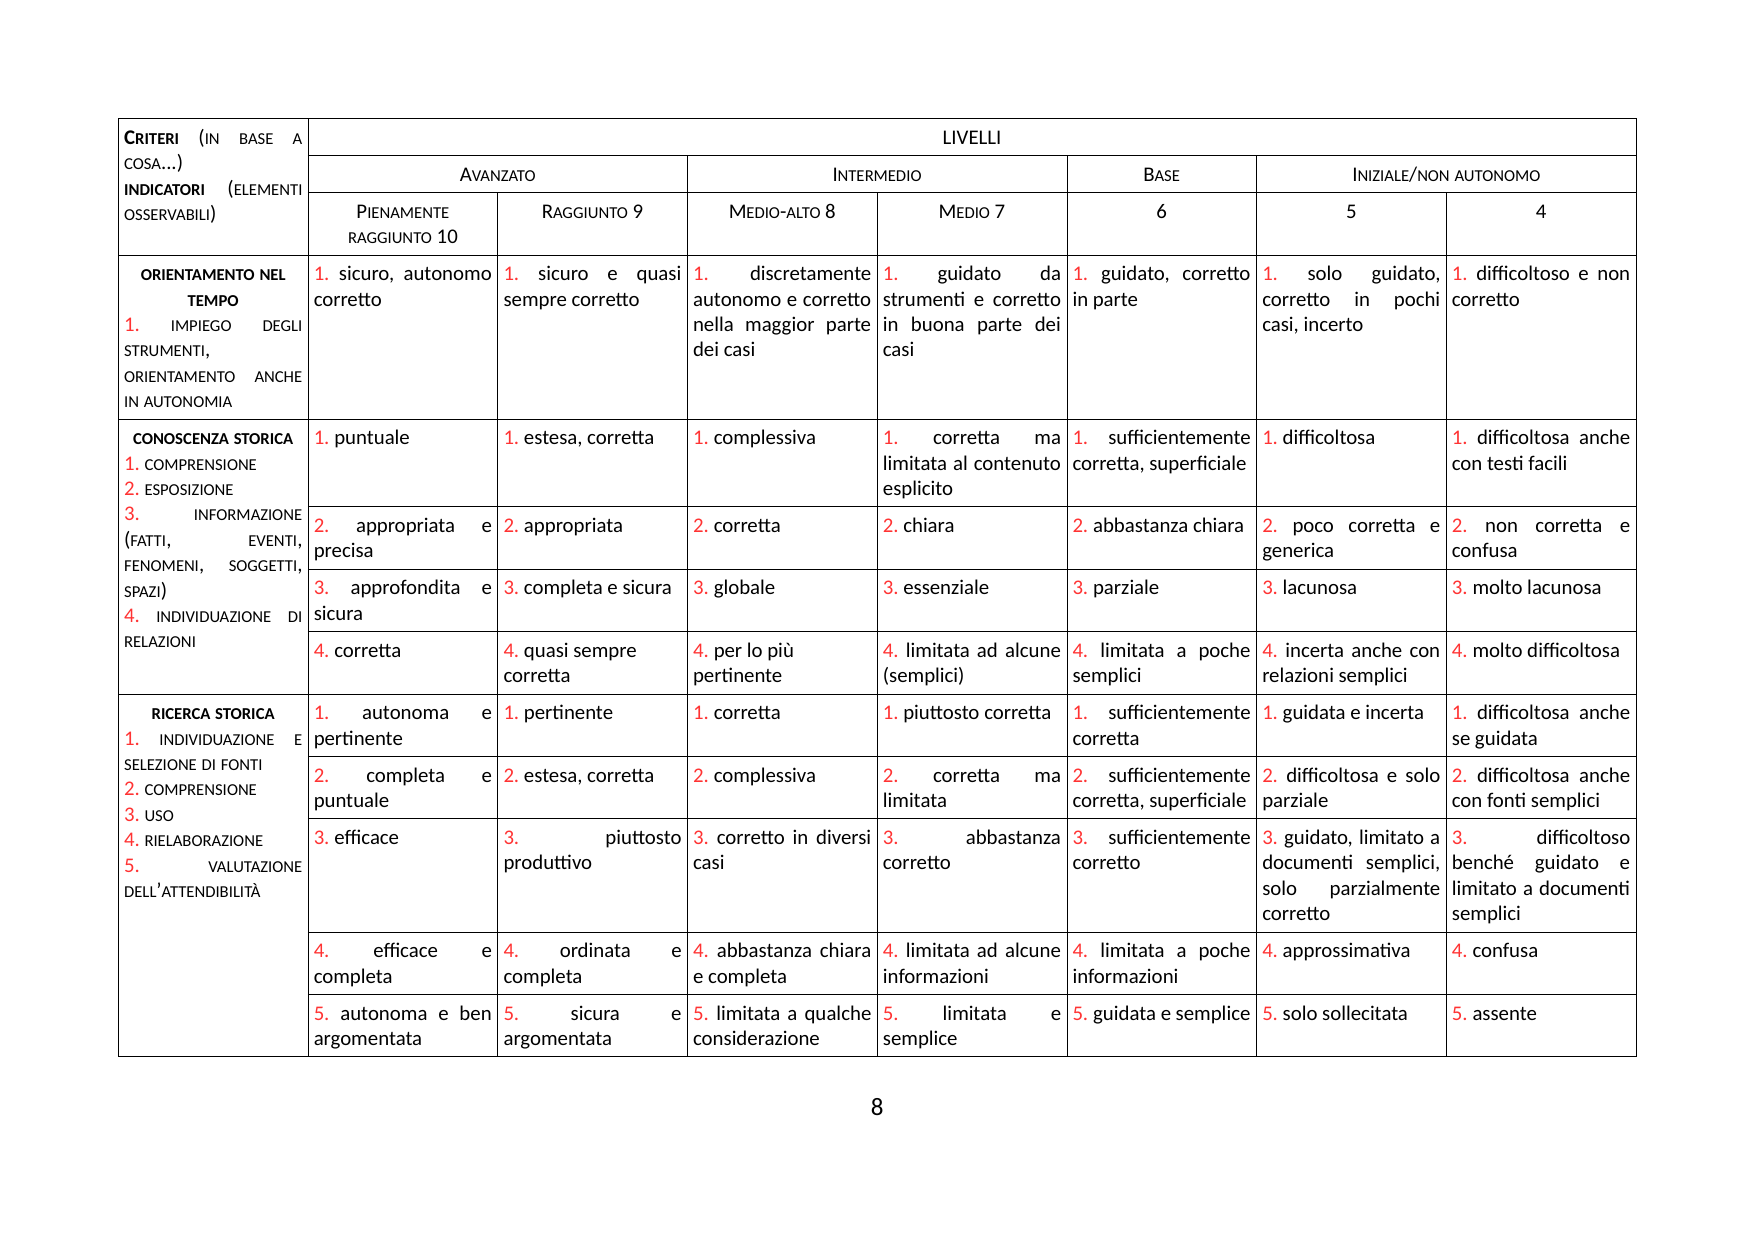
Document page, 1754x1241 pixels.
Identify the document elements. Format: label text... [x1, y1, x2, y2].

table_cell 3. completa e sicura [498, 570, 687, 631]
table_cell 2. corretta ma limitata [878, 757, 1067, 818]
table_cell 3. lacunosa [1257, 570, 1446, 631]
table_cell 4. confusa [1447, 933, 1636, 994]
table_cell Iniziale/non autonomo [1257, 156, 1636, 192]
table_cell 3. globale [688, 570, 877, 631]
table_cell 2. corretta [688, 507, 877, 569]
table_cell 1. pertinente [498, 695, 687, 756]
table_cell 5. solo sollecitata [1257, 995, 1446, 1056]
table_cell Avanzato [309, 156, 687, 192]
table_cell orientamento nel tempo 1. impiego degli strumenti, orientamento anche in autonomia [119, 256, 308, 418]
table_cell 4. quasi sempre corretta [498, 632, 687, 693]
table_cell 5. limitata e semplice [878, 995, 1067, 1056]
table_cell 1. guidata e incerta [1257, 695, 1446, 756]
table_cell 4. limitata ad alcune informazioni [878, 933, 1067, 994]
table_cell 4. limitata a poche informazioni [1068, 933, 1256, 994]
table_cell 5. autonoma e ben argomentata [309, 995, 497, 1056]
table_cell 3. essenziale [878, 570, 1067, 631]
table_cell 1. sicuro, autonomo corretto [309, 256, 497, 418]
table_cell 4. ordinata e completa [498, 933, 687, 994]
table_cell 5. assente [1447, 995, 1636, 1056]
table_cell 6 [1068, 193, 1256, 254]
table_cell 1. guidato da strumenti e corretto in buona parte dei casi [878, 256, 1067, 418]
table_cell 1. difficoltosa anche se guidata [1447, 695, 1636, 756]
table_cell conoscenza storica 1. comprensione 2. esposizione 3. informazione (fatti, eventi, fenomeni, soggetti, spazi) 4. individuazione di relazioni [119, 420, 308, 693]
table_cell Medio 7 [878, 193, 1067, 254]
table_cell 1. complessiva [688, 420, 877, 506]
table_cell 2. sufficientemente corretta, superficiale [1068, 757, 1256, 818]
table_cell 3. abbastanza corretto [878, 819, 1067, 932]
table_cell 4 [1447, 193, 1636, 254]
table_cell 3. difficoltoso benché guidato e limitato a documenti semplici [1447, 819, 1636, 932]
table_cell ricerca storica 1. individuazione e selezione di fonti 2. comprensione 3. uso 4. rielaborazione 5. valutazione dell’attendibilità [119, 695, 308, 1056]
table_cell 5. limitata a qualche considerazione [688, 995, 877, 1056]
table_cell 3. piuttosto produttivo [498, 819, 687, 932]
table_cell 1. sufficientemente corretta, superficiale [1068, 420, 1256, 506]
table_cell 1. difficoltoso e non corretto [1447, 256, 1636, 418]
table_cell 2. abbastanza chiara [1068, 507, 1256, 569]
table_cell 1. estesa, corretta [498, 420, 687, 506]
table_header Criteri (in base a cosa...) indicatori (elementi osservabili) [119, 119, 308, 254]
table_cell 2. complessiva [688, 757, 877, 818]
table_cell 3. molto lacunosa [1447, 570, 1636, 631]
table_cell 1. corretta [688, 695, 877, 756]
table_cell Base [1068, 156, 1256, 192]
table_cell 2. poco corretta e generica [1257, 507, 1446, 569]
table_cell 4. molto difficoltosa [1447, 632, 1636, 693]
table_cell 3. corretto in diversi casi [688, 819, 877, 932]
table_cell 1. autonoma e pertinente [309, 695, 497, 756]
table_cell 4. incerta anche con relazioni semplici [1257, 632, 1446, 693]
table_cell 4. corretta [309, 632, 497, 693]
table_cell 3. parziale [1068, 570, 1256, 631]
table_cell 1. corretta ma limitata al contenuto esplicito [878, 420, 1067, 506]
table_cell 1. sufficientemente corretta [1068, 695, 1256, 756]
table_cell 2. appropriata e precisa [309, 507, 497, 569]
table_cell 4. efficace e completa [309, 933, 497, 994]
table_cell 4. per lo più pertinente [688, 632, 877, 693]
table_cell 1. guidato, corretto in parte [1068, 256, 1256, 418]
table_cell 2. chiara [878, 507, 1067, 569]
table_cell Intermedio [688, 156, 1067, 192]
table_cell 4. limitata a poche semplici [1068, 632, 1256, 693]
table_cell 1. piuttosto corretta [878, 695, 1067, 756]
table_cell 3. sufficientemente corretto [1068, 819, 1256, 932]
table_cell Raggiunto 9 [498, 193, 687, 254]
table_cell 1. difficoltosa anche con testi facili [1447, 420, 1636, 506]
table_header livelli [309, 119, 1636, 155]
table_cell 1. sicuro e quasi sempre corretto [498, 256, 687, 418]
table_cell 3. efficace [309, 819, 497, 932]
table_cell 3. guidato, limitato a documenti semplici, solo parzialmente corretto [1257, 819, 1446, 932]
table_cell 2. difficoltosa anche con fonti semplici [1447, 757, 1636, 818]
table_cell 4. approssimativa [1257, 933, 1446, 994]
table_cell 2. completa e puntuale [309, 757, 497, 818]
table_cell 1. solo guidato, corretto in pochi casi, incerto [1257, 256, 1446, 418]
table_cell 2. estesa, corretta [498, 757, 687, 818]
table_cell Pienamente raggiunto 10 [309, 193, 497, 254]
table_cell 1. puntuale [309, 420, 497, 506]
table_cell 1. difficoltosa [1257, 420, 1446, 506]
table_cell 2. difficoltosa e solo parziale [1257, 757, 1446, 818]
table_cell 2. non corretta e confusa [1447, 507, 1636, 569]
table_cell 3. approfondita e sicura [309, 570, 497, 631]
table_cell 5 [1257, 193, 1446, 254]
table_cell Medio-alto 8 [688, 193, 877, 254]
table_cell 1. discretamente autonomo e corretto nella maggior parte dei casi [688, 256, 877, 418]
table_cell 5. guidata e semplice [1068, 995, 1256, 1056]
table_cell 5. sicura e argomentata [498, 995, 687, 1056]
table_cell 4. abbastanza chiara e completa [688, 933, 877, 994]
table_cell 4. limitata ad alcune (semplici) [878, 632, 1067, 693]
table_cell 2. appropriata [498, 507, 687, 569]
